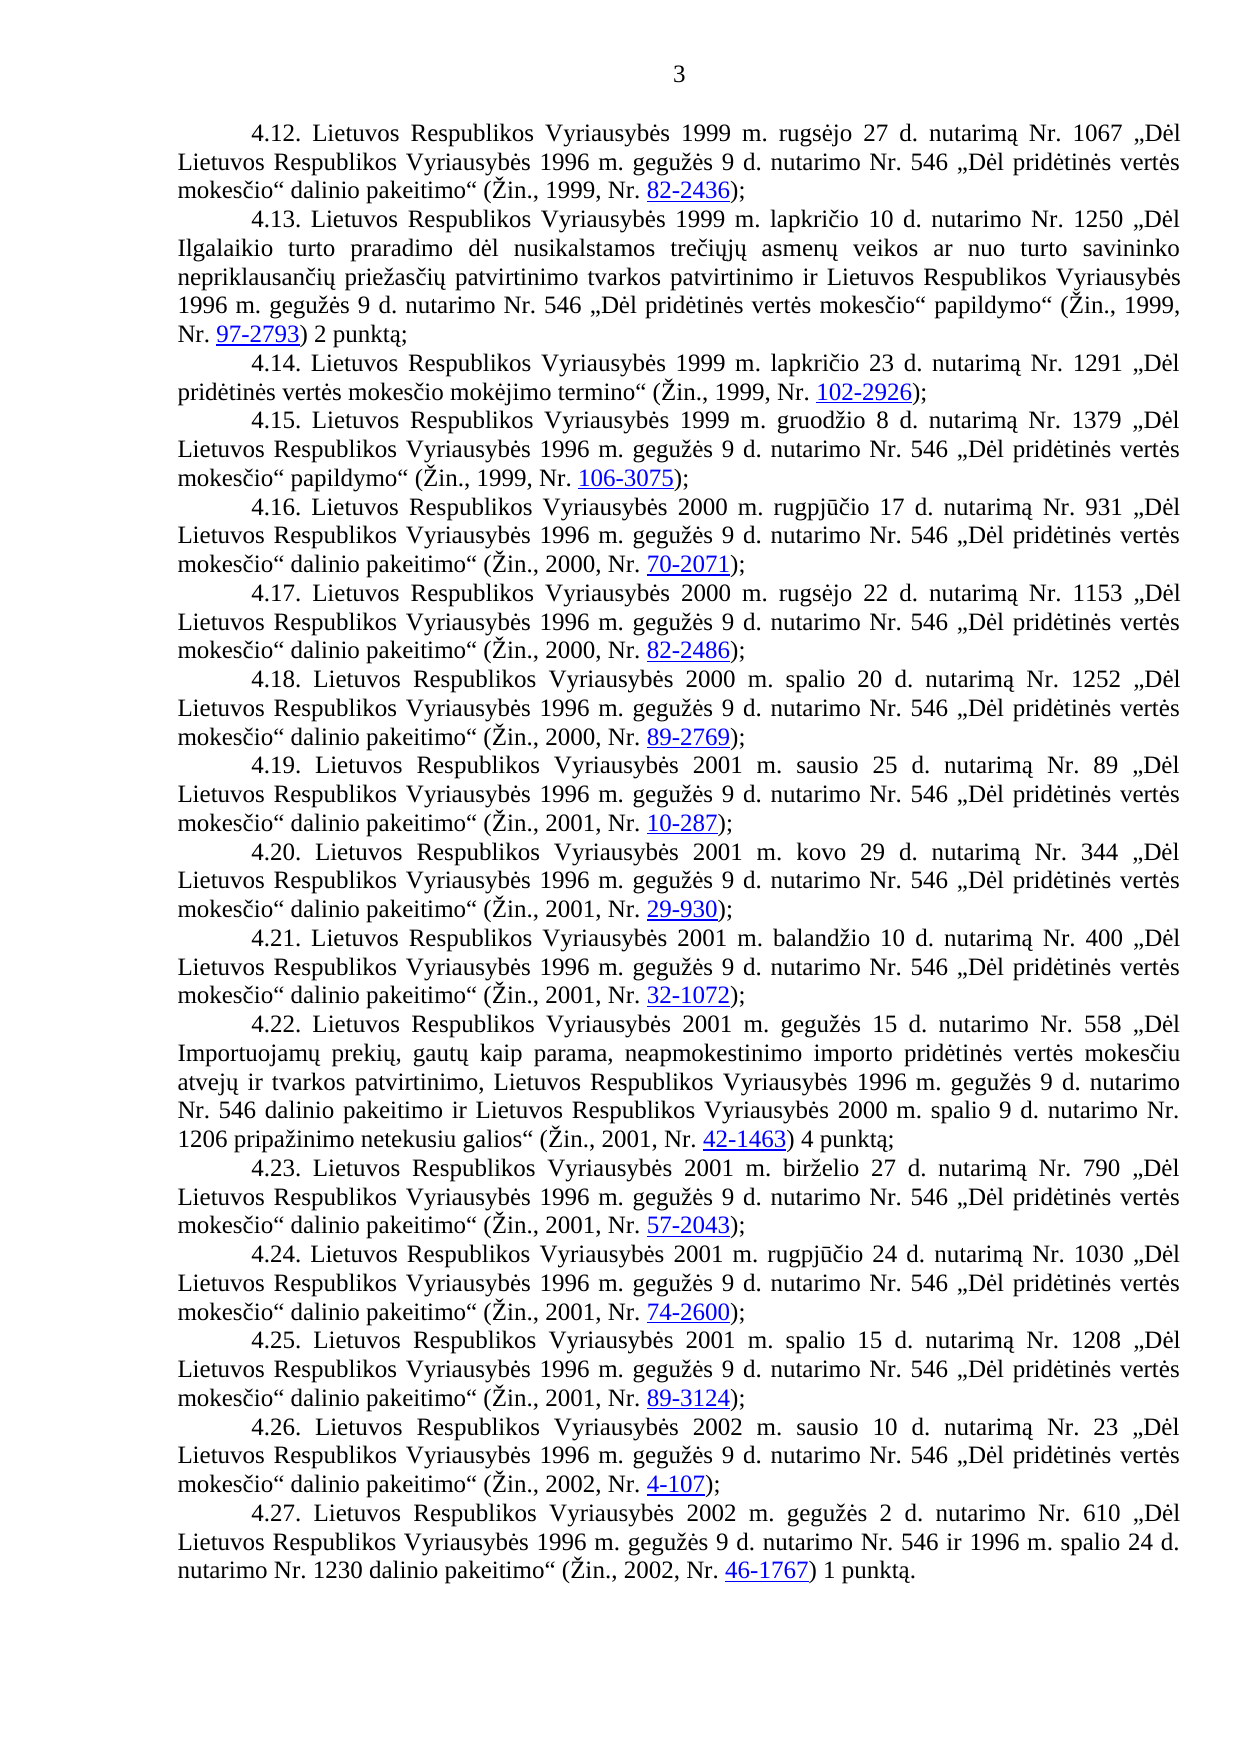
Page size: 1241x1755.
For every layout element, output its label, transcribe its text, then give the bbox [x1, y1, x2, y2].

text 4.19. Lietuvos Respublikos Vyriausybės 2001 m. sausio 25 d. nutarimą Nr. 89 „Dėl Lietuvos Respublikos Vyriausybės 1996 m. gegužės 9 d. nutarimo Nr. 546 „Dėl pridėtinės vertės mokesčio“ dalinio pakeitimo“ (Žin., 2001, Nr. 10-287); [177, 751, 1181, 837]
text 4.24. Lietuvos Respublikos Vyriausybės 2001 m. rugpjūčio 24 d. nutarimą Nr. 1030 „Dėl Lietuvos Respublikos Vyriausybės 1996 m. gegužės 9 d. nutarimo Nr. 546 „Dėl pridėtinės vertės mokesčio“ dalinio pakeitimo“ (Žin., 2001, Nr. 74-2600); [177, 1239, 1181, 1326]
text 4.27. Lietuvos Respublikos Vyriausybės 2002 m. gegužės 2 d. nutarimo Nr. 610 „Dėl Lietuvos Respublikos Vyriausybės 1996 m. gegužės 9 d. nutarimo Nr. 546 ir 1996 m. spalio 24 d. nutarimo Nr. 1230 dalinio pakeitimo“ (Žin., 2002, Nr. 46-1767) 1 punktą. [177, 1498, 1181, 1584]
text 4.13. Lietuvos Respublikos Vyriausybės 1999 m. lapkričio 10 d. nutarimo Nr. 1250 „Dėl Ilgalaikio turto praradimo dėl nusikalstamos trečiųjų asmenų veikos ar nuo turto savininko nepriklausančių priežasčių patvirtinimo tvarkos patvirtinimo ir Lietuvos Respublikos Vyriausybės 1996 m. gegužės 9 d. nutarimo Nr. 546 „Dėl pridėtinės vertės mokesčio“ papildymo“ (Žin., 1999, Nr. 97-2793) 2 punktą; [177, 204, 1181, 348]
text 4.16. Lietuvos Respublikos Vyriausybės 2000 m. rugpjūčio 17 d. nutarimą Nr. 931 „Dėl Lietuvos Respublikos Vyriausybės 1996 m. gegužės 9 d. nutarimo Nr. 546 „Dėl pridėtinės vertės mokesčio“ dalinio pakeitimo“ (Žin., 2000, Nr. 70-2071); [177, 492, 1181, 578]
text 4.15. Lietuvos Respublikos Vyriausybės 1999 m. gruodžio 8 d. nutarimą Nr. 1379 „Dėl Lietuvos Respublikos Vyriausybės 1996 m. gegužės 9 d. nutarimo Nr. 546 „Dėl pridėtinės vertės mokesčio“ papildymo“ (Žin., 1999, Nr. 106-3075); [177, 406, 1181, 492]
text 4.20. Lietuvos Respublikos Vyriausybės 2001 m. kovo 29 d. nutarimą Nr. 344 „Dėl Lietuvos Respublikos Vyriausybės 1996 m. gegužės 9 d. nutarimo Nr. 546 „Dėl pridėtinės vertės mokesčio“ dalinio pakeitimo“ (Žin., 2001, Nr. 29-930); [177, 837, 1181, 923]
text 4.23. Lietuvos Respublikos Vyriausybės 2001 m. birželio 27 d. nutarimą Nr. 790 „Dėl Lietuvos Respublikos Vyriausybės 1996 m. gegužės 9 d. nutarimo Nr. 546 „Dėl pridėtinės vertės mokesčio“ dalinio pakeitimo“ (Žin., 2001, Nr. 57-2043); [177, 1153, 1181, 1239]
text 4.18. Lietuvos Respublikos Vyriausybės 2000 m. spalio 20 d. nutarimą Nr. 1252 „Dėl Lietuvos Respublikos Vyriausybės 1996 m. gegužės 9 d. nutarimo Nr. 546 „Dėl pridėtinės vertės mokesčio“ dalinio pakeitimo“ (Žin., 2000, Nr. 89-2769); [177, 664, 1181, 751]
text 4.22. Lietuvos Respublikos Vyriausybės 2001 m. gegužės 15 d. nutarimo Nr. 558 „Dėl Importuojamų prekių, gautų kaip parama, neapmokestinimo importo pridėtinės vertės mokesčiu atvejų ir tvarkos patvirtinimo, Lietuvos Respublikos Vyriausybės 1996 m. gegužės 9 d. nutarimo Nr. 546 dalinio pakeitimo ir Lietuvos Respublikos Vyriausybės 2000 m. spalio 9 d. nutarimo Nr. 1206 pripažinimo netekusiu galios“ (Žin., 2001, Nr. 42-1463) 4 punktą; [177, 1009, 1181, 1153]
text 4.26. Lietuvos Respublikos Vyriausybės 2002 m. sausio 10 d. nutarimą Nr. 23 „Dėl Lietuvos Respublikos Vyriausybės 1996 m. gegužės 9 d. nutarimo Nr. 546 „Dėl pridėtinės vertės mokesčio“ dalinio pakeitimo“ (Žin., 2002, Nr. 4-107); [177, 1412, 1181, 1498]
text 4.12. Lietuvos Respublikos Vyriausybės 1999 m. rugsėjo 27 d. nutarimą Nr. 1067 „Dėl Lietuvos Respublikos Vyriausybės 1996 m. gegužės 9 d. nutarimo Nr. 546 „Dėl pridėtinės vertės mokesčio“ dalinio pakeitimo“ (Žin., 1999, Nr. 82-2436); [177, 118, 1181, 204]
text 4.17. Lietuvos Respublikos Vyriausybės 2000 m. rugsėjo 22 d. nutarimą Nr. 1153 „Dėl Lietuvos Respublikos Vyriausybės 1996 m. gegužės 9 d. nutarimo Nr. 546 „Dėl pridėtinės vertės mokesčio“ dalinio pakeitimo“ (Žin., 2000, Nr. 82-2486); [177, 578, 1181, 664]
text 4.14. Lietuvos Respublikos Vyriausybės 1999 m. lapkričio 23 d. nutarimą Nr. 1291 „Dėl pridėtinės vertės mokesčio mokėjimo termino“ (Žin., 1999, Nr. 102-2926); [177, 348, 1181, 406]
text 4.21. Lietuvos Respublikos Vyriausybės 2001 m. balandžio 10 d. nutarimą Nr. 400 „Dėl Lietuvos Respublikos Vyriausybės 1996 m. gegužės 9 d. nutarimo Nr. 546 „Dėl pridėtinės vertės mokesčio“ dalinio pakeitimo“ (Žin., 2001, Nr. 32-1072); [177, 923, 1181, 1009]
text 4.25. Lietuvos Respublikos Vyriausybės 2001 m. spalio 15 d. nutarimą Nr. 1208 „Dėl Lietuvos Respublikos Vyriausybės 1996 m. gegužės 9 d. nutarimo Nr. 546 „Dėl pridėtinės vertės mokesčio“ dalinio pakeitimo“ (Žin., 2001, Nr. 89-3124); [177, 1326, 1181, 1412]
